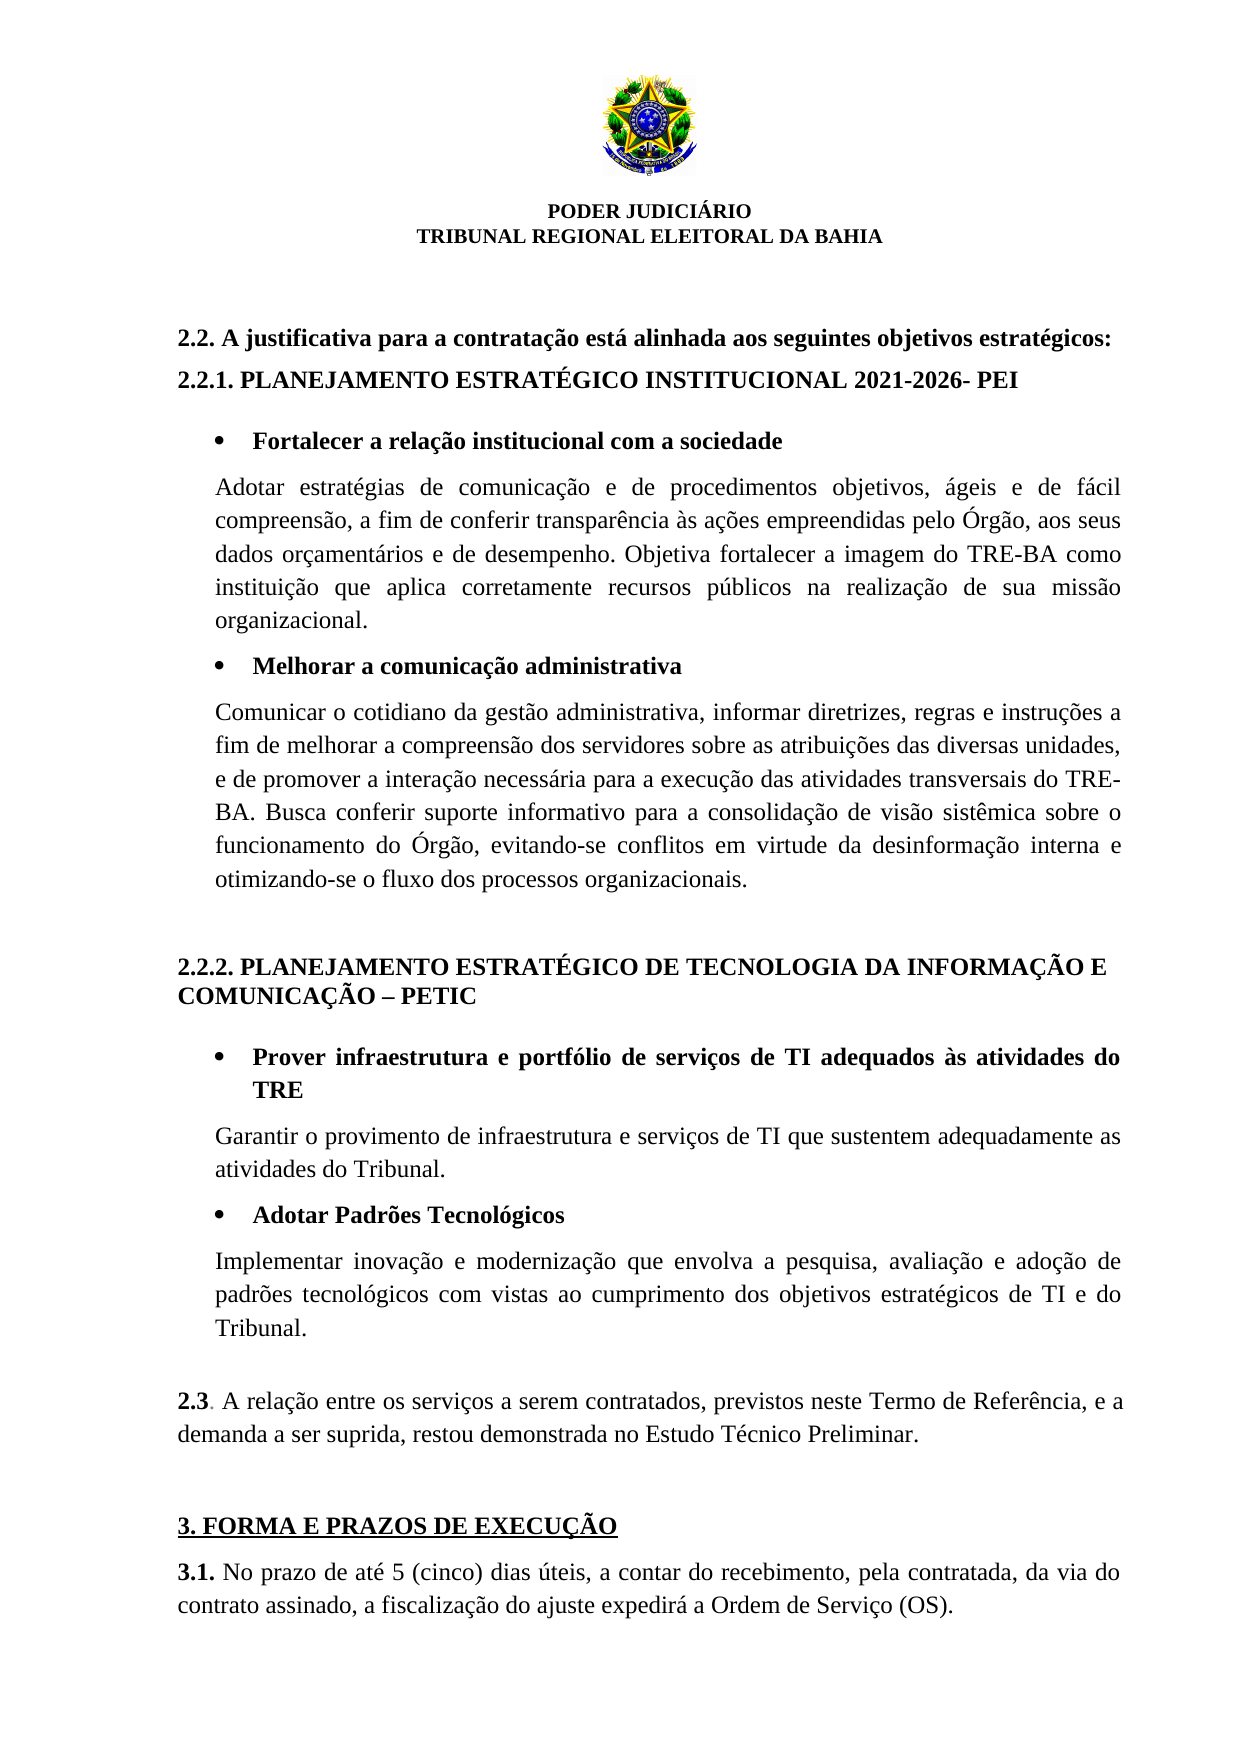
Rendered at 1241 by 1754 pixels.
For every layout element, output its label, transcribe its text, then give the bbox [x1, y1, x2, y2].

text 3. FORMA E PRAZOS DE EXECUÇÃO [177, 1508, 1092, 1541]
list Prover infraestrutura e portfólio de serviços de TI adequados às atividades do TRE [215, 1038, 1122, 1105]
text Adotar estratégias de comunicação e de procedimentos objetivos, ágeis e de fácil compreensão, a fim de conferir transparência às ações empreendidas pelo Órgão, aos seus dados orçamentários e de desempenho. Objetiva fortalecer a imagem do TRE-BA como instituição que aplica corretamente recursos públicos na realização de sua missão organizacional. [215, 469, 1122, 636]
text 2.3. A relação entre os serviços a serem contratados, previstos neste Termo de Referência, e a demanda a ser suprida, restou demonstrada no Estudo Técnico Preliminar. [177, 1383, 1125, 1449]
text Comunicar o cotidiano da gestão administrativa, informar diretrizes, regras e instruções a fim de melhorar a compreensão dos servidores sobre as atribuições das diversas unidades, e de promover a interação necessária para a execução das atividades transversais do TRE-BA. Busca conferir suporte informativo para a consolidação de visão sistêmica sobre o funcionamento do Órgão, evitando-se conflitos em virtude da desinformação interna e otimizando-se o fluxo dos processos organizacionais. [215, 694, 1122, 894]
text 3.1. No prazo de até 5 (cinco) dias úteis, a contar do recebimento, pela contratada, da via do contrato assinado, a fiscalização do ajuste expedirá a Ordem de Serviço (OS). [177, 1554, 1122, 1620]
text 2.2. A justificativa para a contratação está alinhada aos seguintes objetivos estratégicos: [177, 320, 1122, 353]
list Melhorar a comunicação administrativa [215, 648, 1122, 681]
text 2.2.2. PLANEJAMENTO ESTRATÉGICO DE TECNOLOGIA DA INFORMAÇÃO E COMUNICAÇÃO – PETIC [177, 952, 1122, 1010]
text Garantir o provimento de infraestrutura e serviços de TI que sustentem adequadamente as atividades do Tribunal. [215, 1118, 1122, 1184]
text 2.2.1. PLANEJAMENTO ESTRATÉGICO INSTITUCIONAL 2021-2026- PEI [177, 366, 1122, 394]
list Fortalecer a relação institucional com a sociedade [215, 423, 1122, 456]
list Adotar Padrões Tecnológicos [215, 1197, 1122, 1230]
text Implementar inovação e modernização que envolva a pesquisa, avaliação e adoção de padrões tecnológicos com vistas ao cumprimento dos objetivos estratégicos de TI e do Tribunal. [215, 1243, 1122, 1343]
